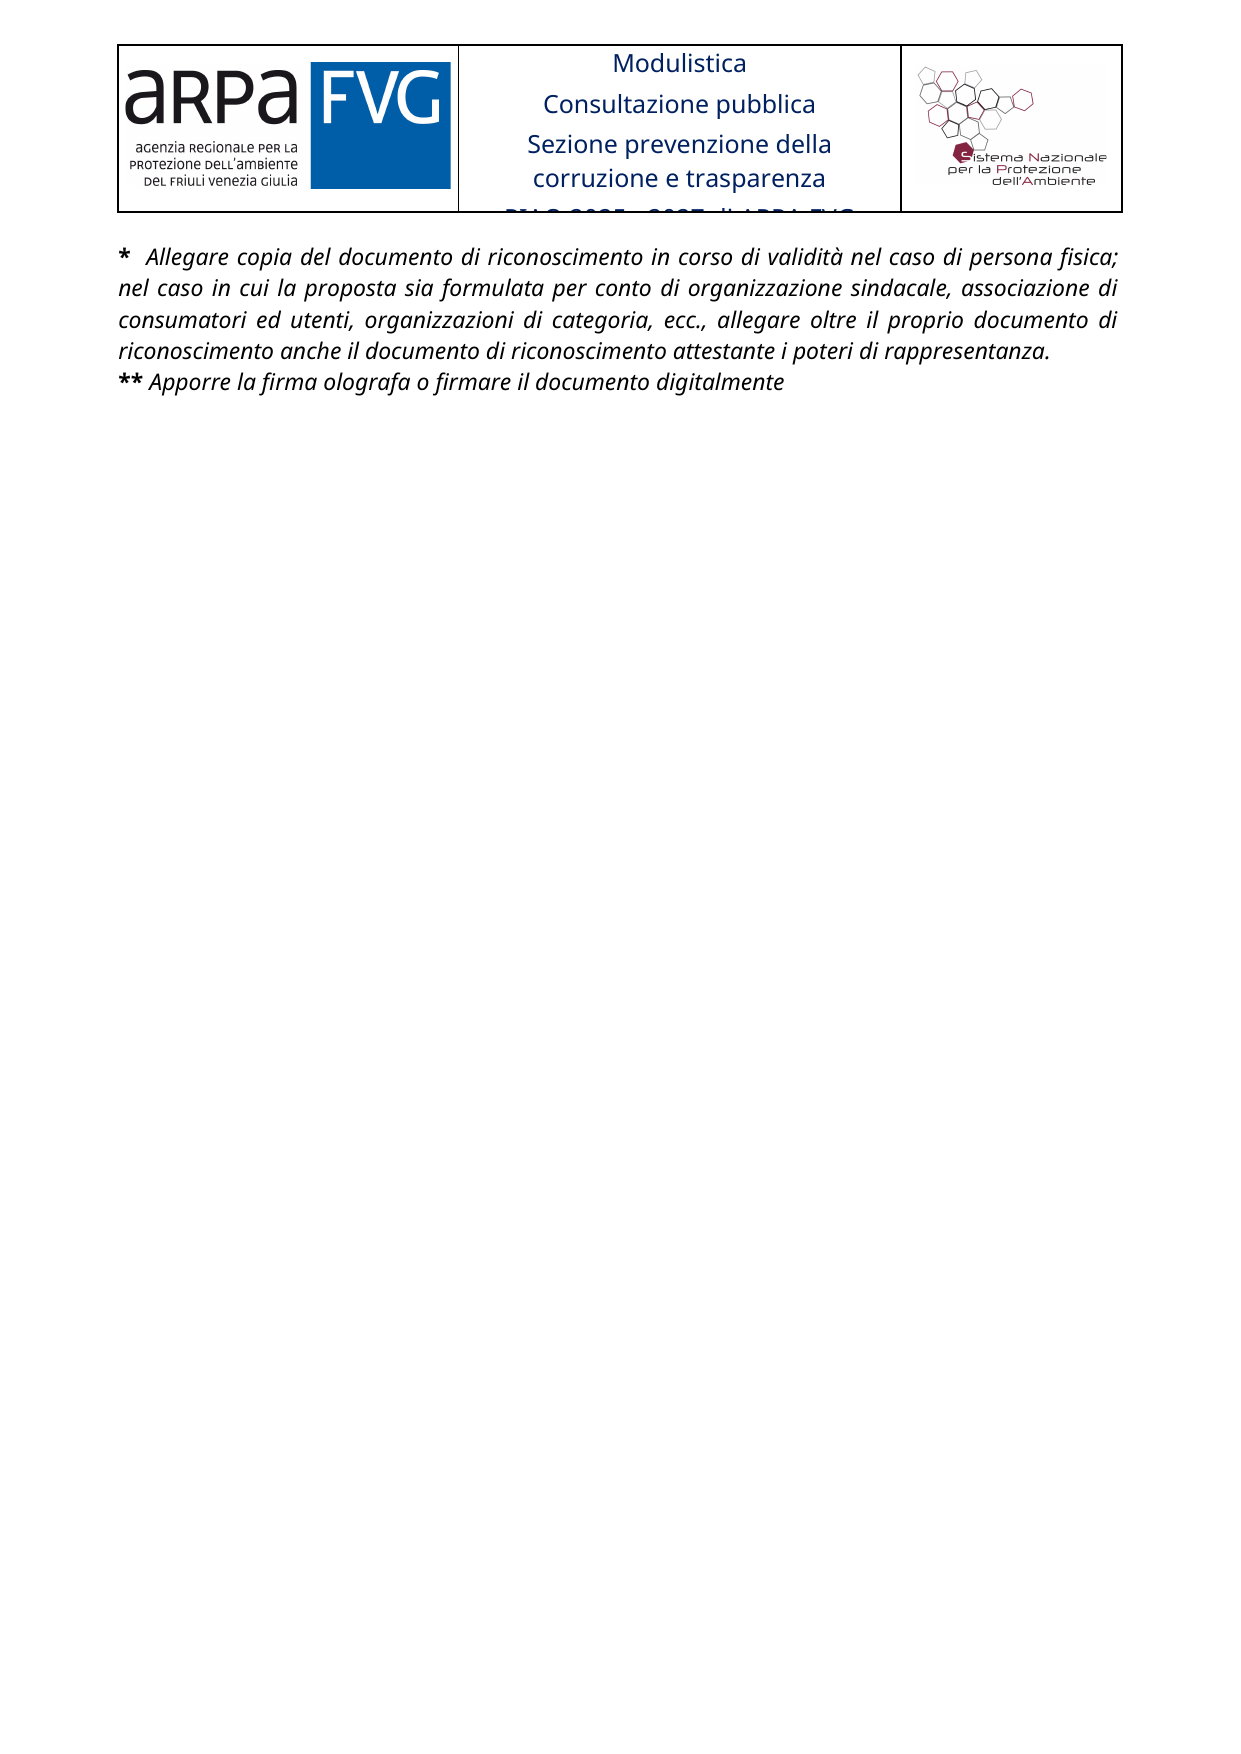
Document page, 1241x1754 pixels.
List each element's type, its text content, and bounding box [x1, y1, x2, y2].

text * Allegare copia del documento di riconoscimento in corso di validità nel caso di persona fisica; nel caso in cui la proposta sia formulata per conto di organizzazione sindacale, associazione di consumatori ed utenti, organizzazioni di categoria, ecc., allegare oltre il proprio documento di riconoscimento anche il documento di riconoscimento attestante i poteri di rappresentanza. [118, 241, 1122, 366]
text ** Apporre la firma olografa o firmare il documento digitalmente [118, 366, 1122, 397]
